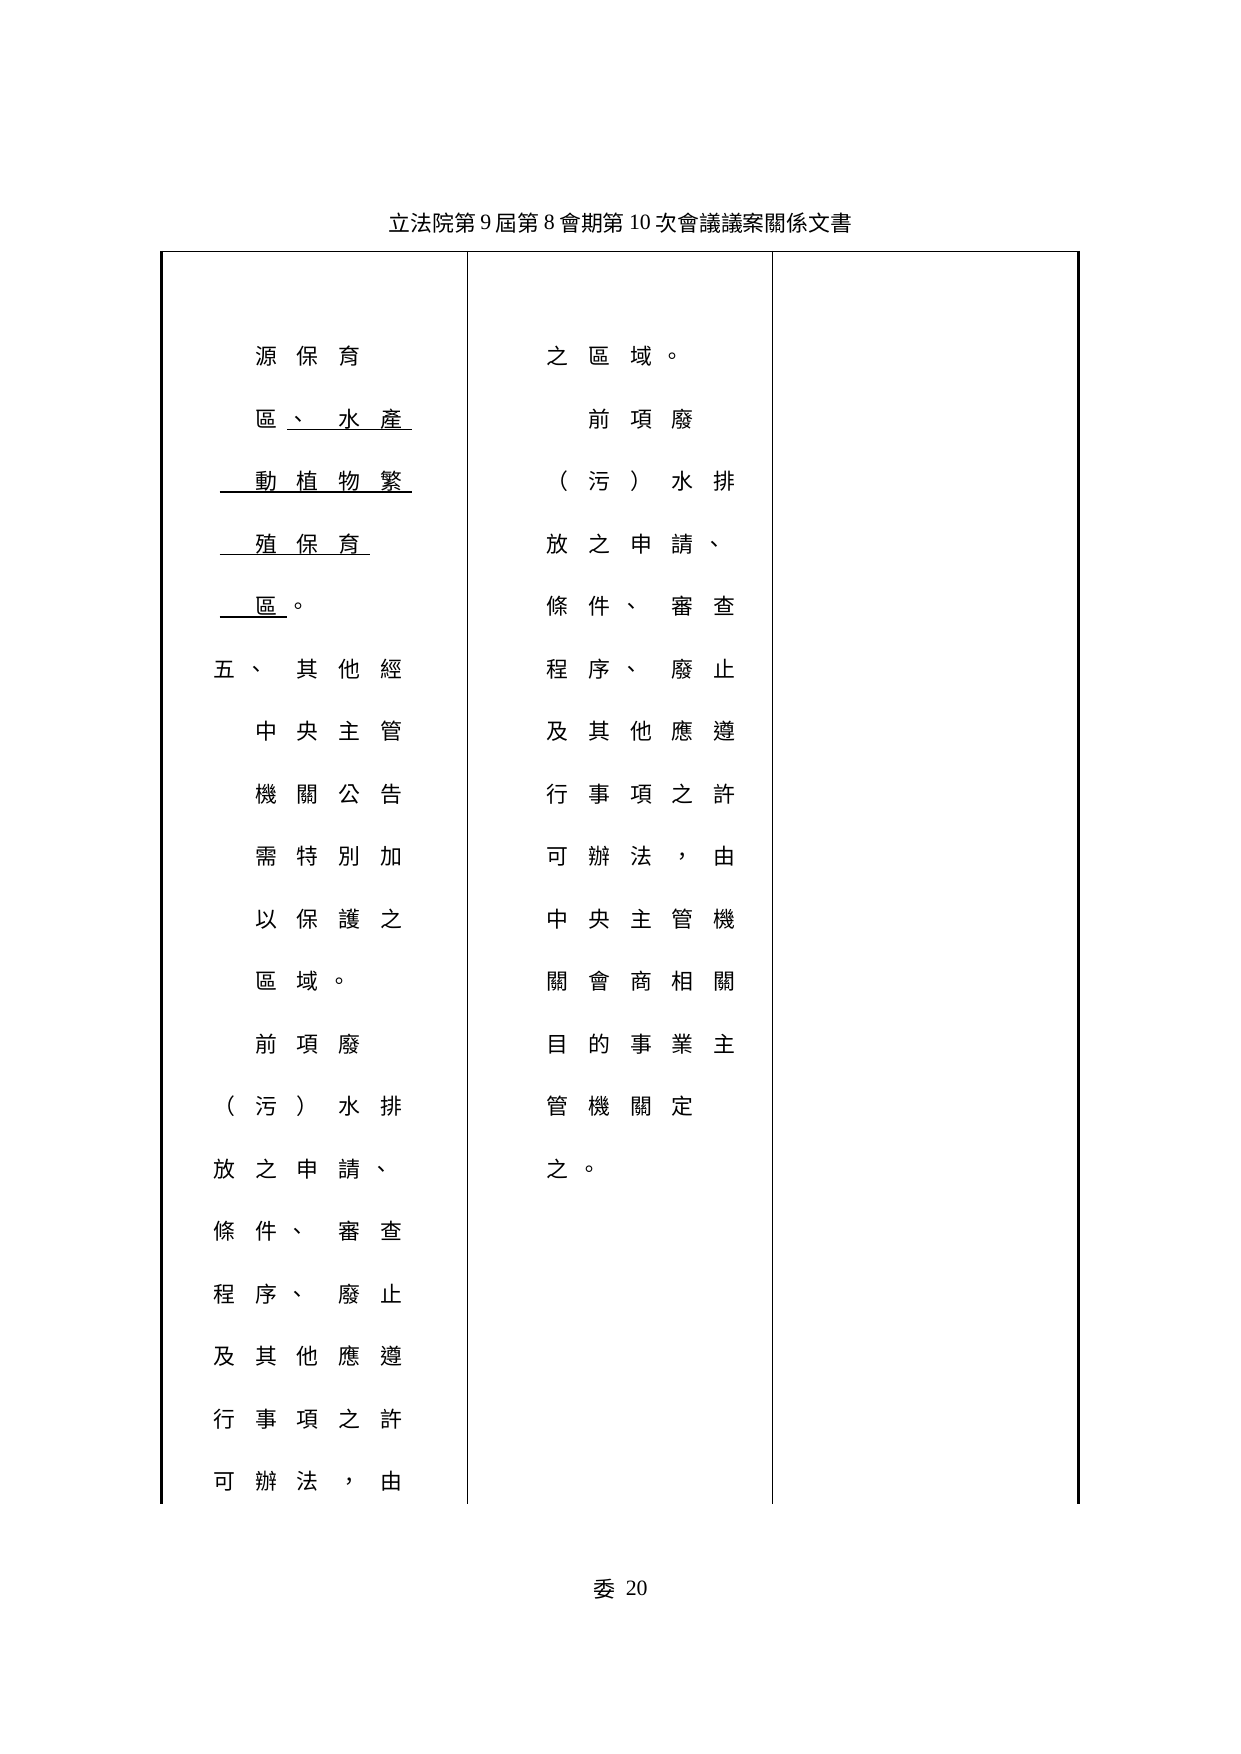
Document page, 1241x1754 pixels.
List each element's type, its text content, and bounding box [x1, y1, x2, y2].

table_cell 之區域。 前項廢（污）水排放之申請、條件、審查程序、廢止及其他應遵行事項之許可辦法，由中央主管機關會商相關目的事業主管機關定之。 [468, 252, 772, 1504]
table_cell 源保育區、水產動植物繁殖保育區。 五、其他經中央主管機關公告需特別加以保護之區域。 前項廢（污）水排放之申請、條件、審查程序、廢止及其他應遵行事項之許可辦法，由 [163, 252, 467, 1504]
table_cell [773, 252, 1077, 1504]
